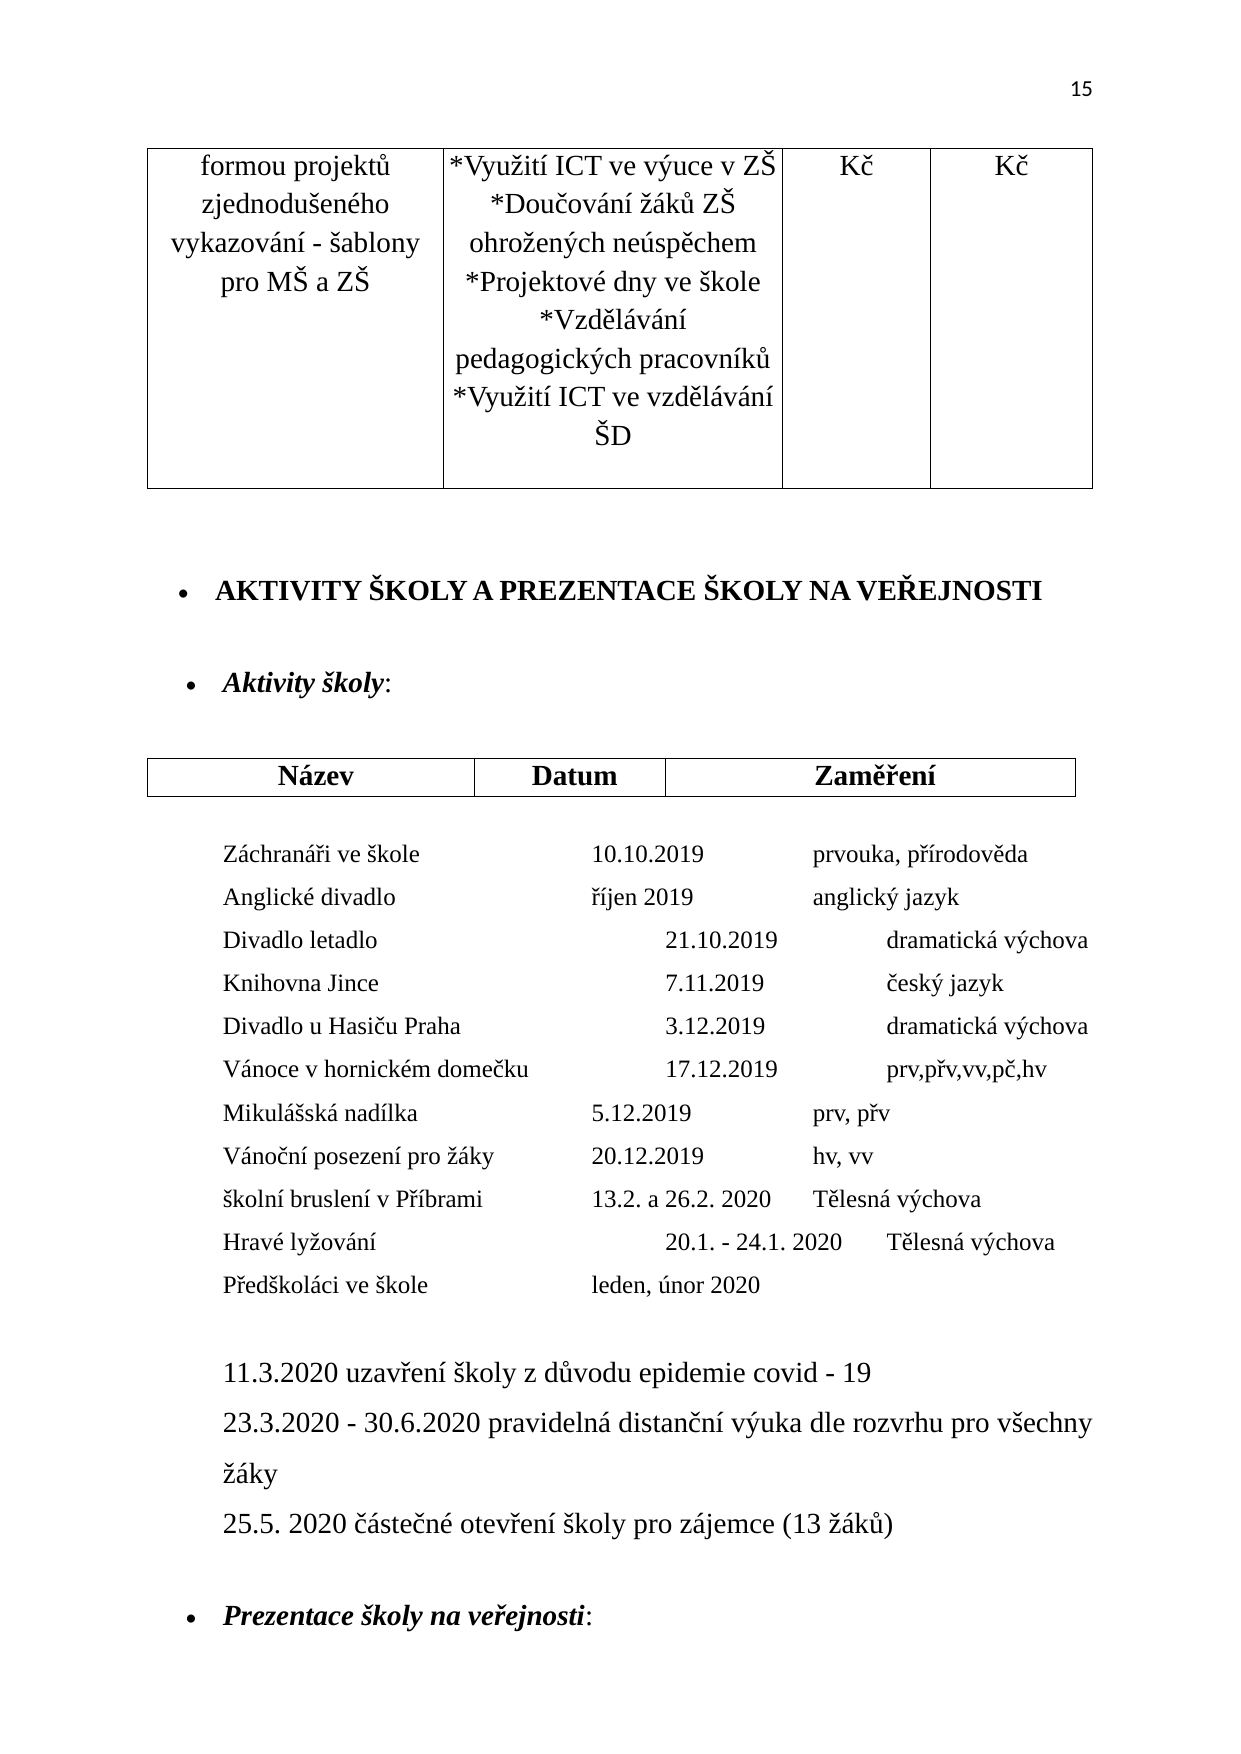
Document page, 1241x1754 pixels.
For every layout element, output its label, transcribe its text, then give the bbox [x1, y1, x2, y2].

text Divadlo u Hasiču Praha 3.12.2019 dramatická výchova [223, 1011, 1093, 1040]
text 23.3.2020 - 30.6.2020 pravidelná distanční výuka dle rozvrhu pro všechny žáky [223, 1406, 1093, 1489]
table_header Datum [475, 759, 665, 796]
list Prezentace školy na veřejnosti: [185, 1598, 1102, 1632]
table_cell formou projektů zjednodušeného vykazování - šablony pro MŠ a ZŠ [148, 149, 443, 488]
table_cell Kč [783, 149, 930, 488]
text Hravé lyžování 20.1. - 24.1. 2020 Tělesná výchova [223, 1227, 1093, 1256]
list Aktivity školy: [185, 665, 1102, 699]
table_header Zaměření [666, 759, 1075, 796]
text 25.5. 2020 částečné otevření školy pro zájemce (13 žáků) [223, 1506, 1093, 1540]
text Anglické divadlo říjen 2019 anglický jazyk [223, 882, 1093, 911]
text Vánoce v hornickém domečku 17.12.2019 prv,přv,vv,pč,hv [223, 1054, 1093, 1083]
text Divadlo letadlo 21.10.2019 dramatická výchova [223, 925, 1093, 954]
text školní bruslení v Příbrami 13.2. a 26.2. 2020 Tělesná výchova [223, 1184, 1093, 1213]
table_header Název [148, 759, 474, 796]
text Vánoční posezení pro žáky 20.12.2019 hv, vv [223, 1141, 1093, 1169]
text Knihovna Jince 7.11.2019 český jazyk [223, 968, 1093, 997]
text Předškoláci ve škole leden, únor 2020 [223, 1270, 1093, 1299]
table_cell Kč [931, 149, 1092, 488]
text Záchranáři ve škole 10.10.2019 prvouka, přírodověda [223, 839, 1093, 868]
list AKTIVITY ŠKOLY A PREZENTACE ŠKOLY NA VEŘEJNOSTI [177, 573, 1102, 606]
text 11.3.2020 uzavření školy z důvodu epidemie covid - 19 [223, 1355, 1093, 1389]
table_cell *Využití ICT ve výuce v ZŠ *Doučování žáků ZŠ ohrožených neúspěchem *Projektové dny ve škole *Vzdělávání pedagogických pracovníků *Využití ICT ve vzdělávání ŠD [444, 149, 782, 488]
text Mikulášská nadílka 5.12.2019 prv, přv [223, 1098, 1093, 1126]
